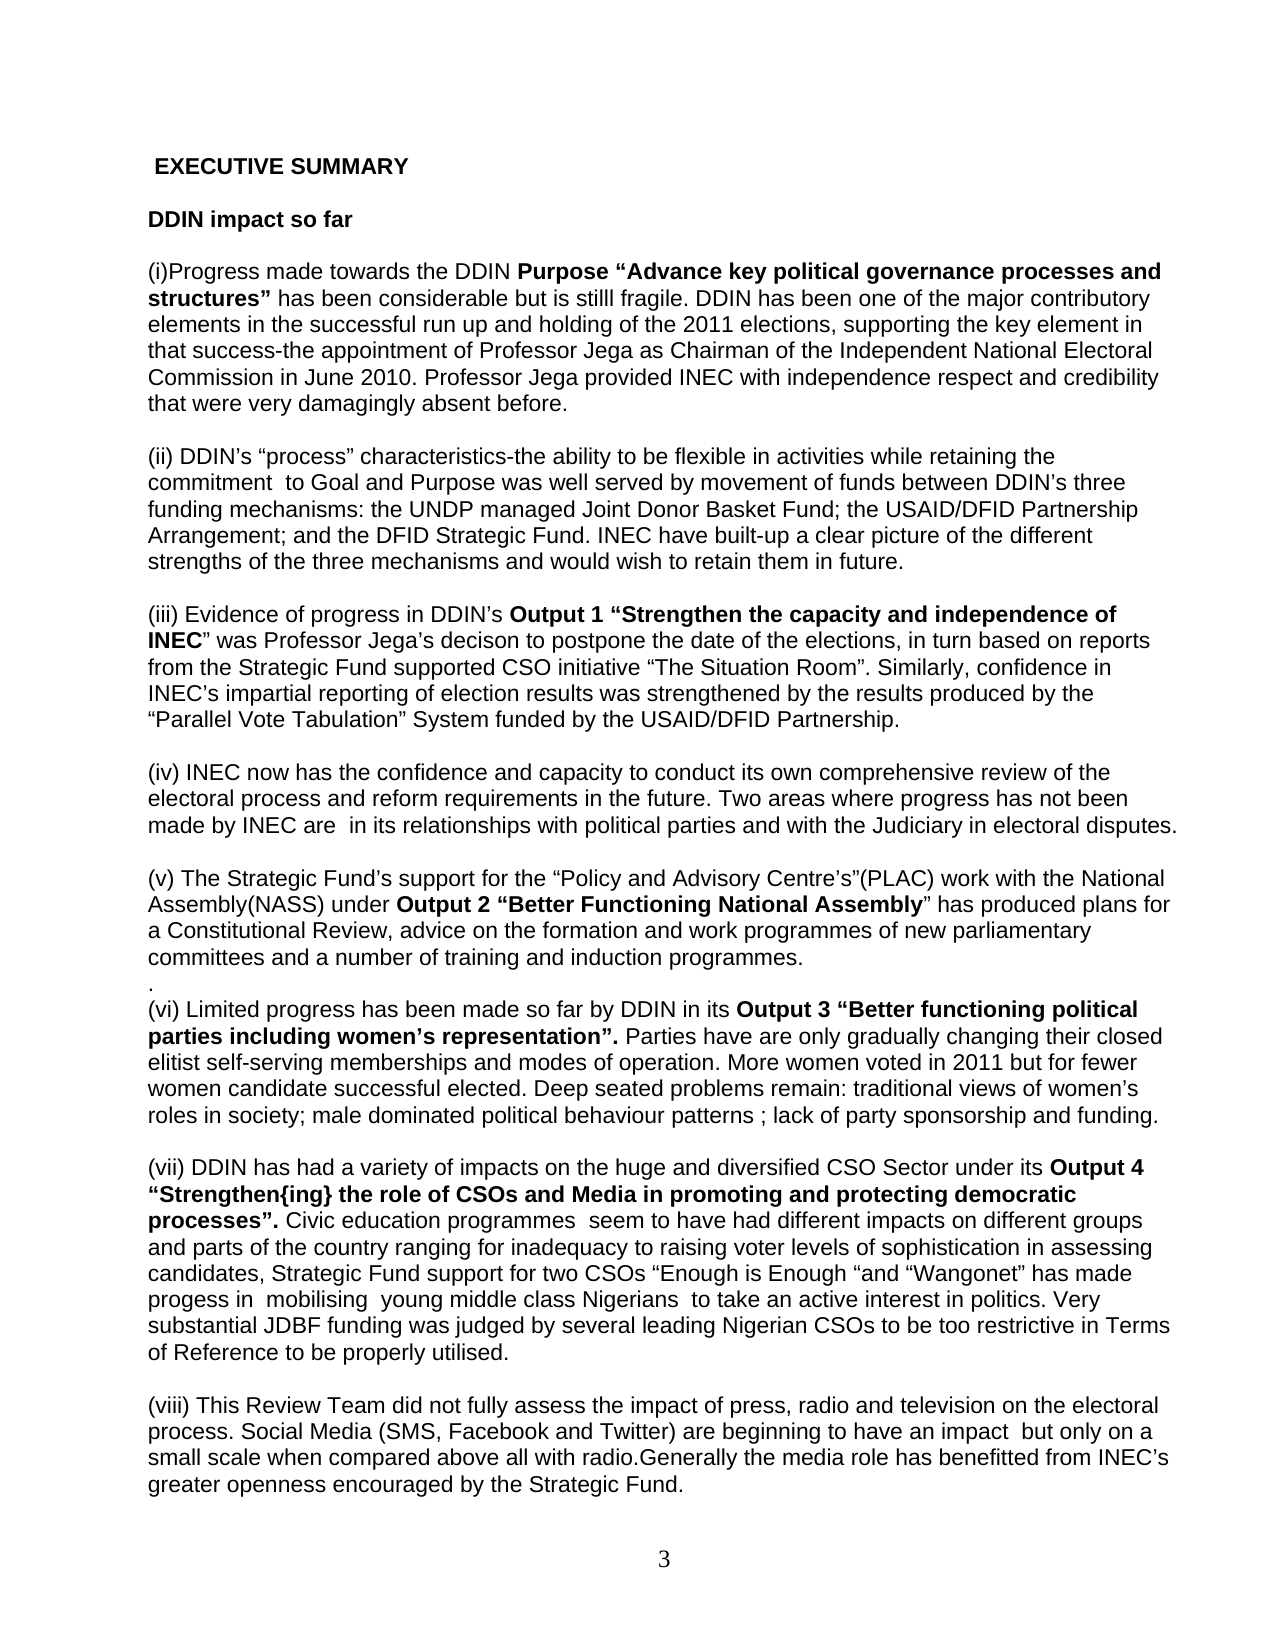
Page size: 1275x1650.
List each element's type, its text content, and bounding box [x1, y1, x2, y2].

text . [148, 970, 1181, 996]
text (vi) Limited progress has been made so far by DDIN in its Output 3 “Better functioning political parties including women’s representation”. Parties have are only gradually changing their closed elitist self-serving memberships and modes of operation. More women voted in 2011 but for fewer women candidate successful elected. Deep seated problems remain: traditional views of women’s roles in society; male dominated political behaviour patterns ; lack of party sponsorship and funding. [148, 996, 1181, 1128]
text EXECUTIVE SUMMARY [148, 153, 1181, 179]
text (iii) Evidence of progress in DDIN’s Output 1 “Strengthen the capacity and independence of INEC” was Professor Jega’s decison to postpone the date of the elections, in turn based on reports from the Strategic Fund supported CSO initiative “The Situation Room”. Similarly, confidence in INEC’s impartial reporting of election results was strengthened by the results produced by the “Parallel Vote Tabulation” System funded by the USAID/DFID Partnership. [148, 601, 1181, 733]
text DDIN impact so far [148, 206, 1181, 232]
text (iv) INEC now has the confidence and capacity to conduct its own comprehensive review of the electoral process and reform requirements in the future. Two areas where progress has not been made by INEC are in its relationships with political parties and with the Judiciary in electoral disputes. [148, 759, 1181, 838]
text (v) The Strategic Fund’s support for the “Policy and Advisory Centre’s”(PLAC) work with the National Assembly(NASS) under Output 2 “Better Functioning National Assembly” has produced plans for a Constitutional Review, advice on the formation and work programmes of new parliamentary committees and a number of training and induction programmes. [148, 864, 1181, 970]
text (i)Progress made towards the DDIN Purpose “Advance key political governance processes and structures” has been considerable but is stilll fragile. DDIN has been one of the major contributory elements in the successful run up and holding of the 2011 elections, supporting the key element in that success-the appointment of Professor Jega as Chairman of the Independent National Electoral Commission in June 2010. Professor Jega provided INEC with independence respect and credibility that were very damagingly absent before. [148, 258, 1181, 416]
text (ii) DDIN’s “process” characteristics-the ability to be flexible in activities while retaining the commitment to Goal and Purpose was well served by movement of funds between DDIN’s three funding mechanisms: the UNDP managed Joint Donor Basket Fund; the USAID/DFID Partnership Arrangement; and the DFID Strategic Fund. INEC have built-up a clear picture of the different strengths of the three mechanisms and would wish to retain them in future. [148, 443, 1181, 574]
text (vii) DDIN has had a variety of impacts on the huge and diversified CSO Sector under its Output 4 “Strengthen{ing} the role of CSOs and Media in promoting and protecting democratic processes”. Civic education programmes seem to have had different impacts on different groups and parts of the country ranging for inadequacy to raising voter levels of sophistication in assessing candidates, Strategic Fund support for two CSOs “Enough is Enough “and “Wangonet” has made progess in mobilising young middle class Nigerians to take an active interest in politics. Very substantial JDBF funding was judged by several leading Nigerian CSOs to be too restrictive in Terms of Reference to be properly utilised. [148, 1154, 1181, 1365]
text (viii) This Review Team did not fully assess the impact of press, radio and television on the electoral process. Social Media (SMS, Facebook and Twitter) are beginning to have an impact but only on a small scale when compared above all with radio.Generally the media role has benefitted from INEC’s greater openness encouraged by the Strategic Fund. [148, 1392, 1181, 1497]
